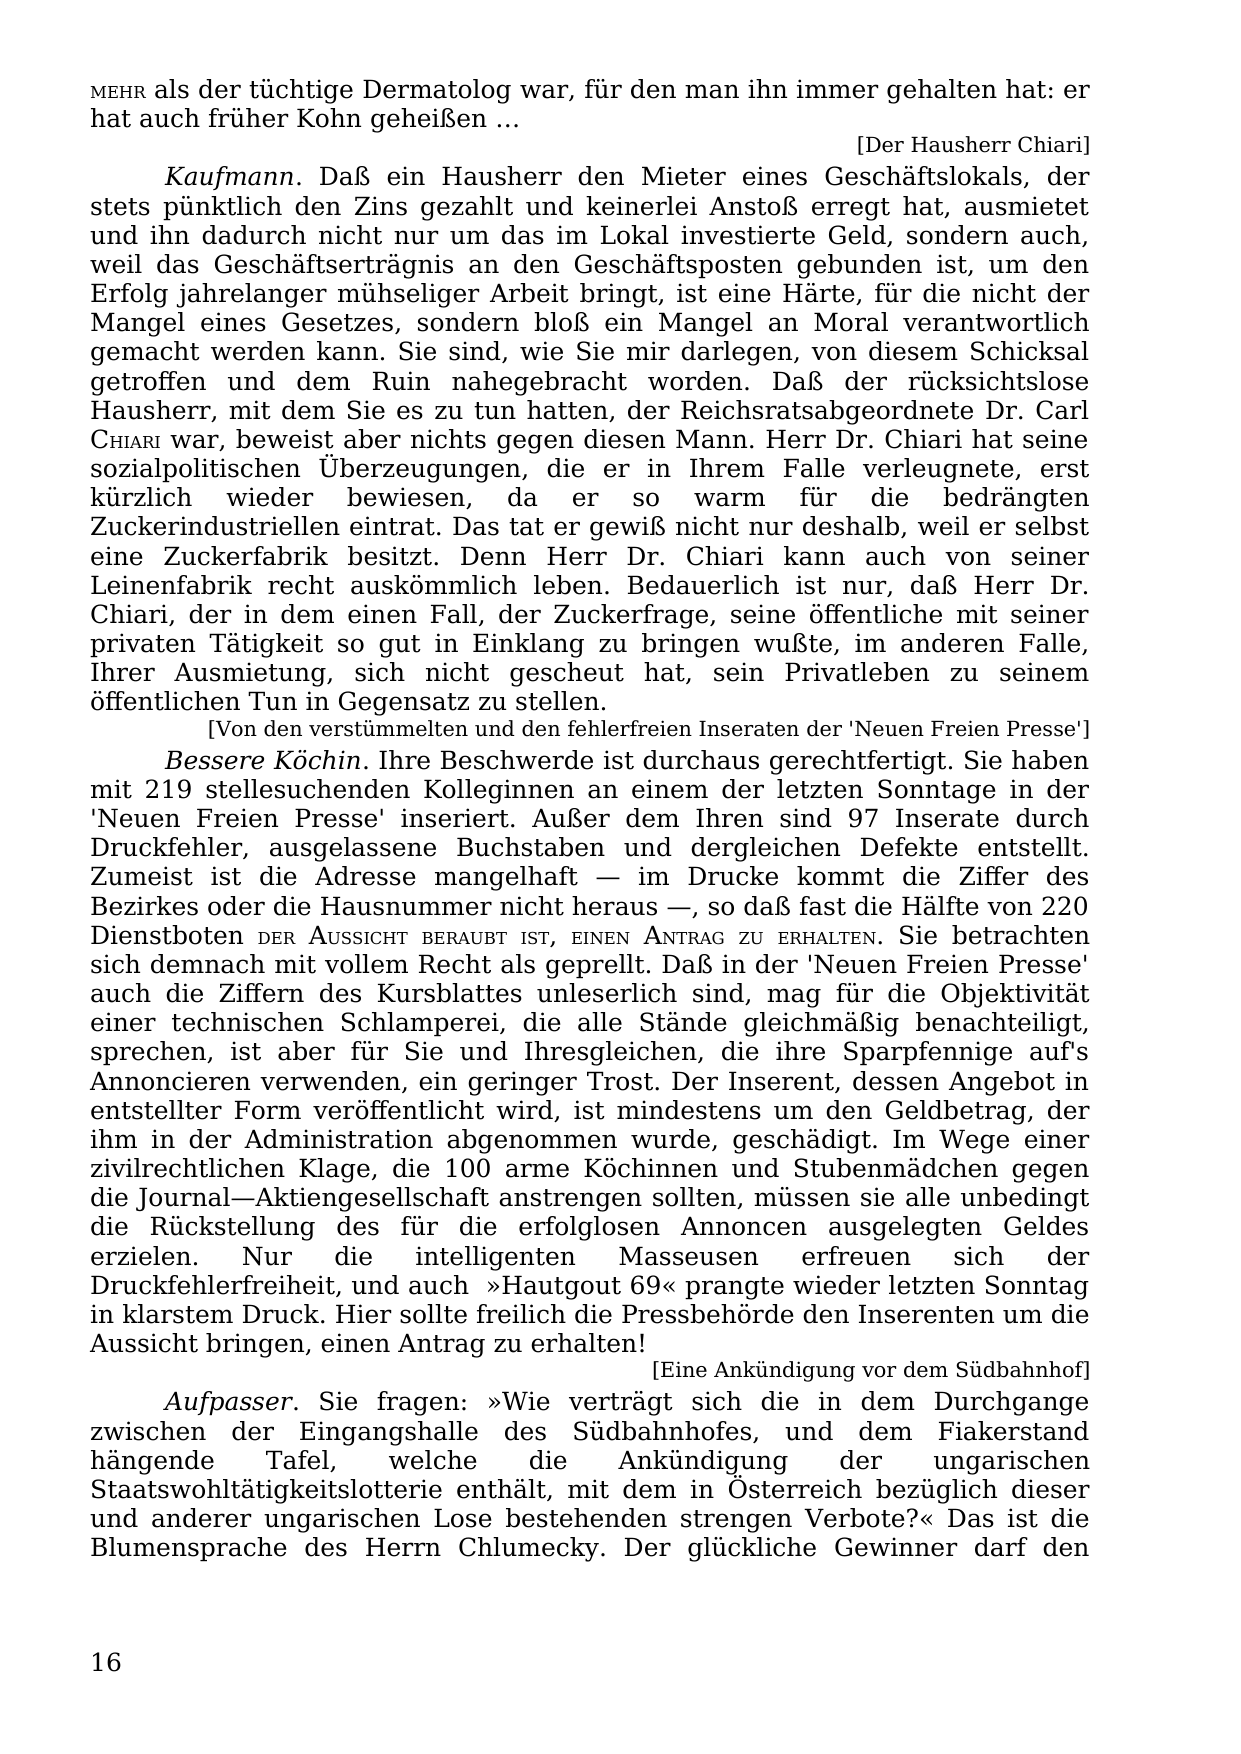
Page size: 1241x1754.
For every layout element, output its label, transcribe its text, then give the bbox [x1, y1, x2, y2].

text Aufpasser. Sie fragen: »Wie verträgt sich die in dem Durchgange zwischen der Eingangshalle des Südbahnhofes, und dem Fiakerstand hängende Tafel, welche die Ankündigung der ungarischen Staatswohltätigkeitslotterie enthält, mit dem in Österreich bezüglich dieser und anderer ungarischen Lose bestehenden strengen Verbote?« Das ist die Blumensprache des Herrn Chlumecky. Der glückliche Gewinner darf den [90, 1383, 1091, 1592]
text [Der Hausherr Chiari] [90, 133, 1091, 158]
text mehr als der tüchtige Dermatolog war, für den man ihn immer gehalten hat: er hat auch früher Kohn geheißen … [90, 75, 1091, 133]
text [Von den verstümmelten und den fehlerfreien Inseraten der 'Neuen Freien Presse'] [90, 717, 1091, 741]
text Kaufmann. Daß ein Hausherr den Mieter eines Geschäftslokals, der stets pünktlich den Zins gezahlt und keinerlei Anstoß erregt hat, ausmietet und ihn dadurch nicht nur um das im Lokal investierte Geld, sondern auch, weil das Geschäftserträgnis an den Geschäftsposten gebunden ist, um den Erfolg jahrelanger mühseliger Arbeit bringt, ist eine Härte, für die nicht der Mangel eines Gesetzes, sondern bloß ein Mangel an Moral verantwortlich gemacht werden kann. Sie sind, wie Sie mir darlegen, von diesem Schicksal getroffen und dem Ruin nahegebracht worden. Daß der rücksichtslose Hausherr, mit dem Sie es zu tun hatten, der Reichsratsabgeordnete Dr. Carl Chiari war, beweist aber nichts gegen diesen Mann. Herr Dr. Chiari hat seine sozialpolitischen Überzeugungen, die er in Ihrem Falle verleugnete, erst kürzlich wieder bewiesen, da er so warm für die bedrängten Zuckerindustriellen eintrat. Das tat er gewiß nicht nur deshalb, weil er selbst eine Zuckerfabrik besitzt. Denn Herr Dr. Chiari kann auch von seiner Leinenfabrik recht auskömmlich leben. Bedauerlich ist nur, daß Herr Dr. Chiari, der in dem einen Fall, der Zuckerfrage, seine öffentliche mit seiner privaten Tätigkeit so gut in Einklang zu bringen wußte, im anderen Falle, Ihrer Ausmietung, sich nicht gescheut hat, sein Privatleben zu seinem öffentlichen Tun in Gegensatz zu stellen. [90, 158, 1091, 717]
text Bessere Köchin. Ihre Beschwerde ist durchaus gerechtfertigt. Sie haben mit 219 stellesuchenden Kolleginnen an einem der letzten Sonntage in der 'Neuen Freien Presse' inseriert. Außer dem Ihren sind 97 Inserate durch Druckfehler, ausgelassene Buchstaben und dergleichen Defekte entstellt. Zumeist ist die Adresse mangelhaft — im Drucke kommt die Ziffer des Bezirkes oder die Hausnummer nicht heraus —, so daß fast die Hälfte von 220 Dienstboten der Aussicht beraubt ist, einen Antrag zu erhalten. Sie betrachten sich demnach mit vollem Recht als geprellt. Daß in der 'Neuen Freien Presse' auch die Ziffern des Kursblattes unleserlich sind, mag für die Objektivität einer technischen Schlamperei, die alle Stände gleichmäßig benachteiligt, sprechen, ist aber für Sie und Ihresgleichen, die ihre Sparpfennige auf's Annoncieren verwenden, ein geringer Trost. Der Inserent, dessen Angebot in entstellter Form veröffentlicht wird, ist mindestens um den Geldbetrag, der ihm in der Administration abgenommen wurde, geschädigt. Im Wege einer zivilrechtlichen Klage, die 100 arme Köchinnen und Stubenmädchen gegen die Journal—Aktiengesellschaft anstrengen sollten, müssen sie alle unbedingt die Rückstellung des für die erfolglosen Annoncen ausgelegten Geldes erzielen. Nur die intelligenten Masseusen erfreuen sich der Druckfehlerfreiheit, und auch »Hautgout 69« prangte wieder letzten Sonntag in klarstem Druck. Hier sollte freilich die Pressbehörde den Inserenten um die Aussicht bringen, einen Antrag zu erhalten! [90, 741, 1091, 1358]
text [Eine Ankündigung vor dem Südbahnhof] [90, 1358, 1091, 1383]
